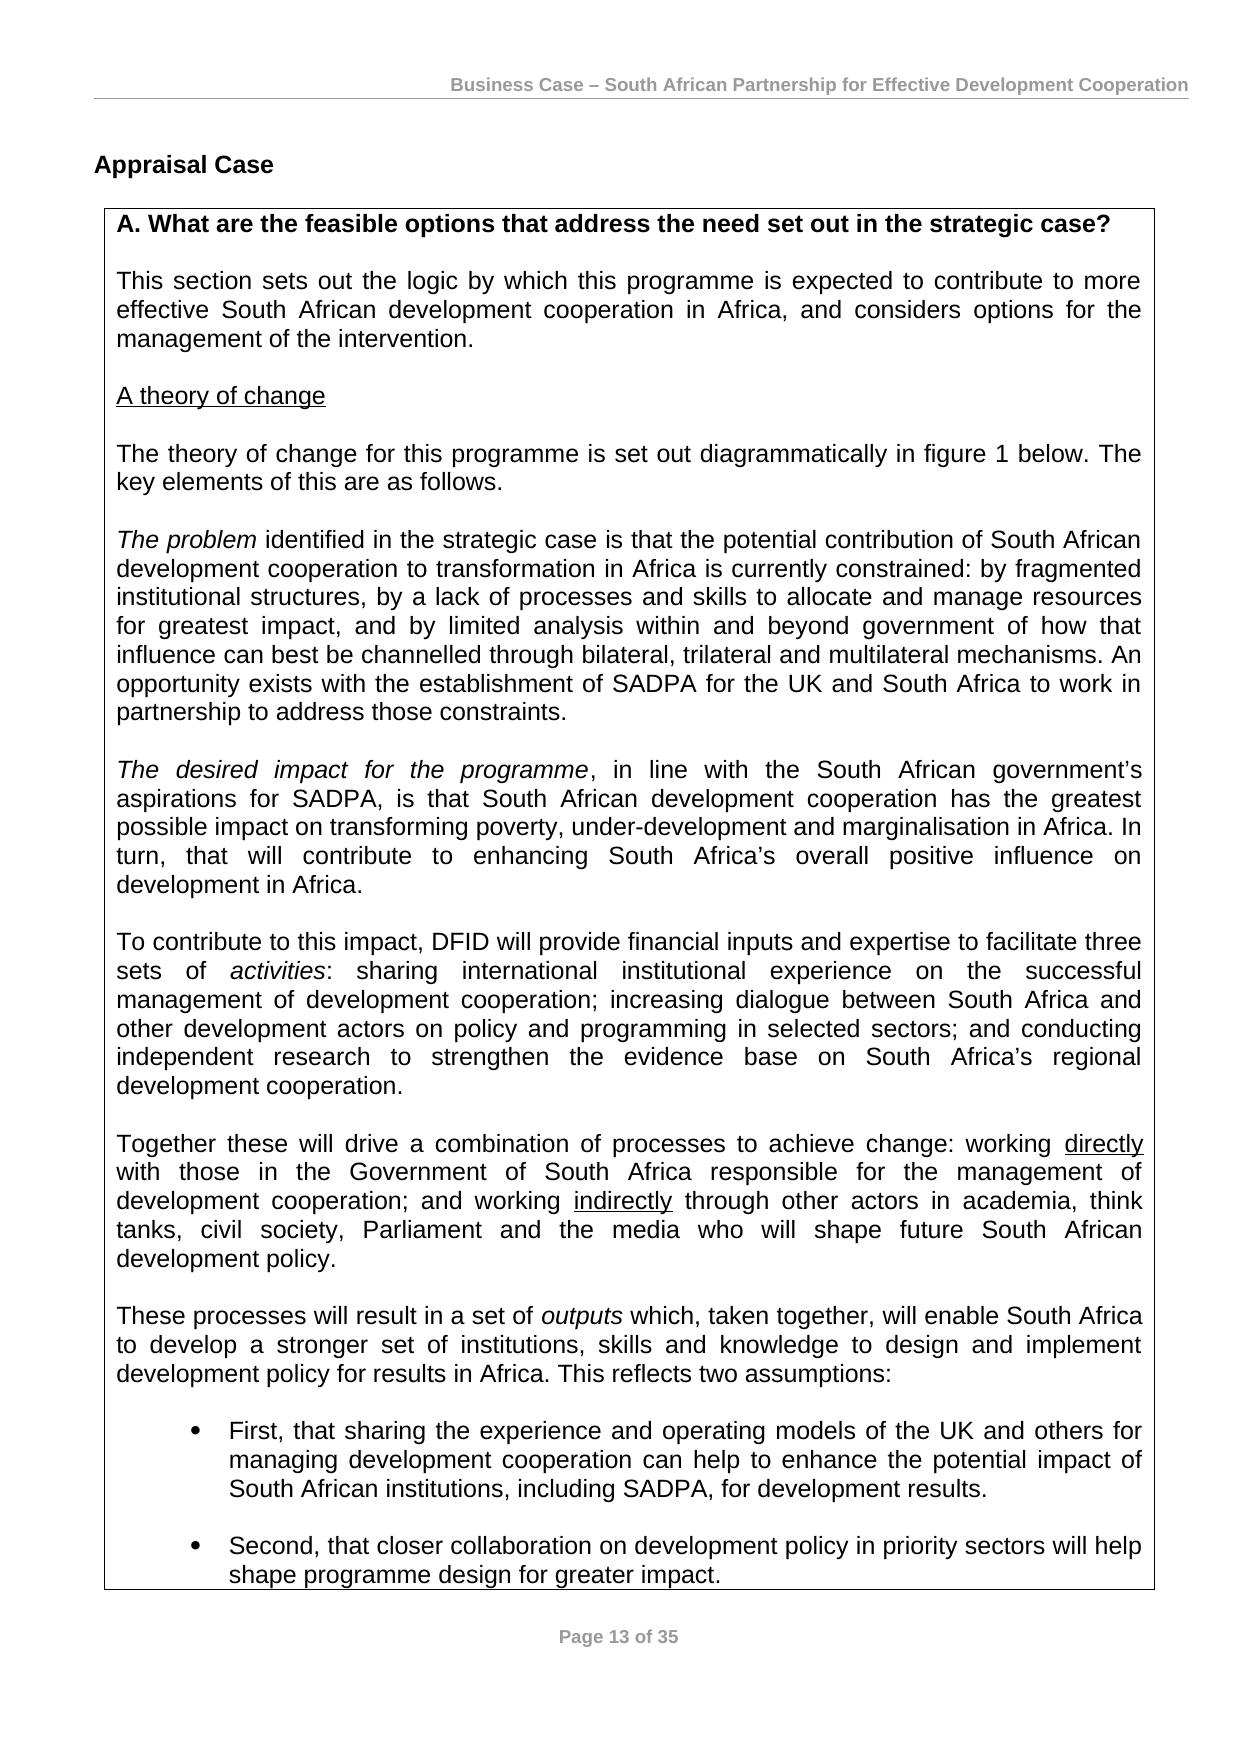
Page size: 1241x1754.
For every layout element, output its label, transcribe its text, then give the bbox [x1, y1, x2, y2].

table_header A. What are the feasible options that address the need set out in the strategic case? This section sets out the logic by which this programme is expected to contribute to more effective South African development cooperation in Africa, and considers options for the management of the intervention. A theory of change The theory of change for this programme is set out diagrammatically in figure 1 below. The key elements of this are as follows. The problem identified in the strategic case is that the potential contribution of South African development cooperation to transformation in Africa is currently constrained: by fragmented institutional structures, by a lack of processes and skills to allocate and manage resources for greatest impact, and by limited analysis within and beyond government of how that influence can best be channelled through bilateral, trilateral and multilateral mechanisms. An opportunity exists with the establishment of SADPA for the UK and South Africa to work in partnership to address those constraints. The desired impact for the programme, in line with the South African government’s aspirations for SADPA, is that South African development cooperation has the greatest possible impact on transforming poverty, under-development and marginalisation in Africa. In turn, that will contribute to enhancing South Africa’s overall positive influence on development in Africa. To contribute to this impact, DFID will provide financial inputs and expertise to facilitate three sets of activities: sharing international institutional experience on the successful management of development cooperation; increasing dialogue between South Africa and other development actors on policy and programming in selected sectors; and conducting independent research to strengthen the evidence base on South Africa’s regional development cooperation. Together these will drive a combination of processes to achieve change: working directly with those in the Government of South Africa responsible for the management of development cooperation; and working indirectly through other actors in academia, think tanks, civil society, Parliament and the media who will shape future South African development policy. These processes will result in a set of outputs which, taken together, will enable South Africa to develop a stronger set of institutions, skills and knowledge to design and implement development policy for results in Africa. This reflects two assumptions: First, that sharing the experience and operating models of the UK and others for managing development cooperation can help to enhance the potential impact of South African institutions, including SADPA, for development results. Second, that closer collaboration on development policy in priority sectors will help shape programme design for greater impact. The evidence base for these is set out in Section B below. Finally, we recognise that South African development cooperation is only one component of the country’s overall influence in Africa. The contribution of South Africa’s broader role on development policy in regional, continent and global fora such as the G20 is another critical element (addressed in parallel through the complementary DFID programme on Global Economic Governance). The impact of private South African investment on poverty in Africa is a third element which is not addressed by this programme and which could have potentially even greater implications for continental pro-poor growth. Figure 1: theory of change Feasible options for the intervention Based on this theory of change, we have identified three feasible options for a UK intervention, which are set out below. 1. Do nothing (continue providing non-financial institutional support). This option represents a continuation of “business as usual”. DFIDSA could maintain ad hoc support to DIRCO on technical issues linked to the establishment of SADPA, though without a dedicated funding channel for this work. There would be no formal measurement of the outcome and impact of this cooperation. Other development partners (including Canadian and Norwegian development agencies) would continue to provide a range of technical expertise to SADPA on the establishment of systems and policies. DFIDSA would not have in place any mechanism to commission new research on South African development cooperation, though we could use existing staff time (and, to a limited extent, DFID’s research helpdesk facilities) to conduct simple studies and evidence-gathering exercises on critical issues. 2. A flexible partnership on institutional and policy development This option would take a flexible and responsive approach, managed within DFIDSA alongside DIRCO and other partners, to achieving the four outputs set out in the strategic case. It would involve agreeing the results expected at output, outcome and impact level, and an initial set of activities to deliver those. Given the changing institutional and political context in South Africa, DFID would need to be ready to appraise and (if appropriate) support additional activities throughout the life of the programme. The portfolio of activities would be reviewed on a regular basis by a programme steering committee to monitor progress and agree the range of interventions funded under the programme. Specifically, for each area of activity: i. Sharing international models of organisational development, financial management, oversight and accountability. What results would we achieve? A range of initial areas for technical institutional cooperation have already been identified in correspondence with DIRCO. These include the following, though we would be ready to alter these based on changing requirements: Organisational development: the roles and structures needed to manage development cooperation Establishment of public oversight and accountability mechanisms for official development spending Sharing expertise on Parliamentary and non-governmental roles in overseeing development cooperation Communications for development: building public awareness of and support for international development Information technology systems for managing development cooperation Monitoring and evaluation systems to manage programmes for results and incorporate evidence into future interventions. How would we work to achieve these? Primarily these areas would be addressed through an institutional partnership between DFID and SADPA, sharing expertise and experience in order to provide the Government of South Africa with a possible model for its development cooperation. Beyond this, DFID would engage other organisations – within the UK Government (e.g. the National Audit Office), within the broader public sector (e.g. Parliamentary Committees), and in the private sector (e.g. independent consultancy services in particular areas) as required by DIRCO to meet specific needs and to achieve best value for money. ii. Facilitating dialogue between South Africa and other development actors, including the UK, on development policy, research and evidence in targeted sectors. What results would we achieve? We would focus initially on two areas of development policy identified through discussions with DIRCO for closer cooperation with the UK: working with the private sector, and development and stabilisation in post-conflict environments. These are areas in which DIRCO has already expressed an interest and are a core focus of DFID’s 2011-15 Structural Reform Plan, which includes commitments to “collaborate more closely with the private sector on development” and to “improve the effectiveness of DFID investments in fragile and conflict-affected countries” in line with agreements made at Busan. How would we work to achieve these? Under this option, results would be achieved through three channels: Structured bilateral dialogue directly between DFID officials and those working on related issues in GoSA. For example DIRCO have expressed interest in a visit by officials to the UK Stabilisation Unit. Engagement of academia, think tanks and civil society in South Africa, the UK or elsewhere to build understanding around current and potential South African engagement in these areas, and to provide non-governmental fora for dialogue on development policy. This could include engaging the Institute of Security Studies to review and facilitate policy discussion on the potential role of conflict-related development cooperation. South-South cooperation in international development policy. The programme could facilitate links between government departments, academia, think tanks and other civil society organisations in South Africa and other emerging providers of development cooperation to share expertise on development policy issues. iii. Enhancing local and international evidence on the current and potential impact of South African development cooperation to guide policy decisions. What results would we achieve? We would initially address three broad areas of research to help build a better shared understanding of the role and impact of South African development cooperation policy and programmes, and specifically on how best to focus UK/SA partnerships on development. This would include three broad areas of enquiry: How can South African bilateral development cooperation best achieve results for transformation in Africa, including in partnership with others? What is the contribution of South African cooperation compared to other existing actors in Africa? What opportunities exist for South Africa to enhance its development impact through multilateral fora including the BRICS, IBSA, the G20 and the post-Busan implementation process, and how can existing development actors such as the UK best support this engagement? What are South African interests in broader global debates on international development policy – such as the future of the Millennium Development Goals – and how can South Africa best engage in these processes? How would we work to achieve these? Under this option DFIDSA would build evidence on these issues in two ways. Activities would be selected to complement DFID’s centrally-commissioned research on emerging powers, with a specific focus on South African development policy and instruments. Through selected research proposals from South African and UK institutions, based on an appraisal of relevance and value for money. The Institute for Global Dialogue have proposed a research programme on South African development diplomacy which would address the first and second issues above. The South African Institute for International Affairs has proposed work on South Africa’s role in BRICS and its impact on development engagement in Africa; Through competitive procurement of research to fill knowledge gaps, where these are not covered by the first two options. Subcontract institutional support for DIRCO in establishing SADPA The third option considered would be to procure independent services to achieve the results discussed above under a single contract managed by DFID. This would target results in the same areas set out above under option 2. DFID would formulate terms of reference which specify the outputs required and broad areas of activity. A service provider or consortium would be expected to: Work closely with DIRCO and other GoSA departments to provide technical support on organisational development, oversight structure, and skills development, drawing on international best practice; Facilitate informed policy dialogue on the areas of development policy described above, convening governmental and non-governmental experts from the UK, South Africa and elsewhere to enhance understanding of development policy on all sides; Conduct or commission research on effective South African development interventions to address the areas of enquiry set out above. [105, 209, 1154, 1589]
text Appraisal Case [93, 150, 1125, 179]
